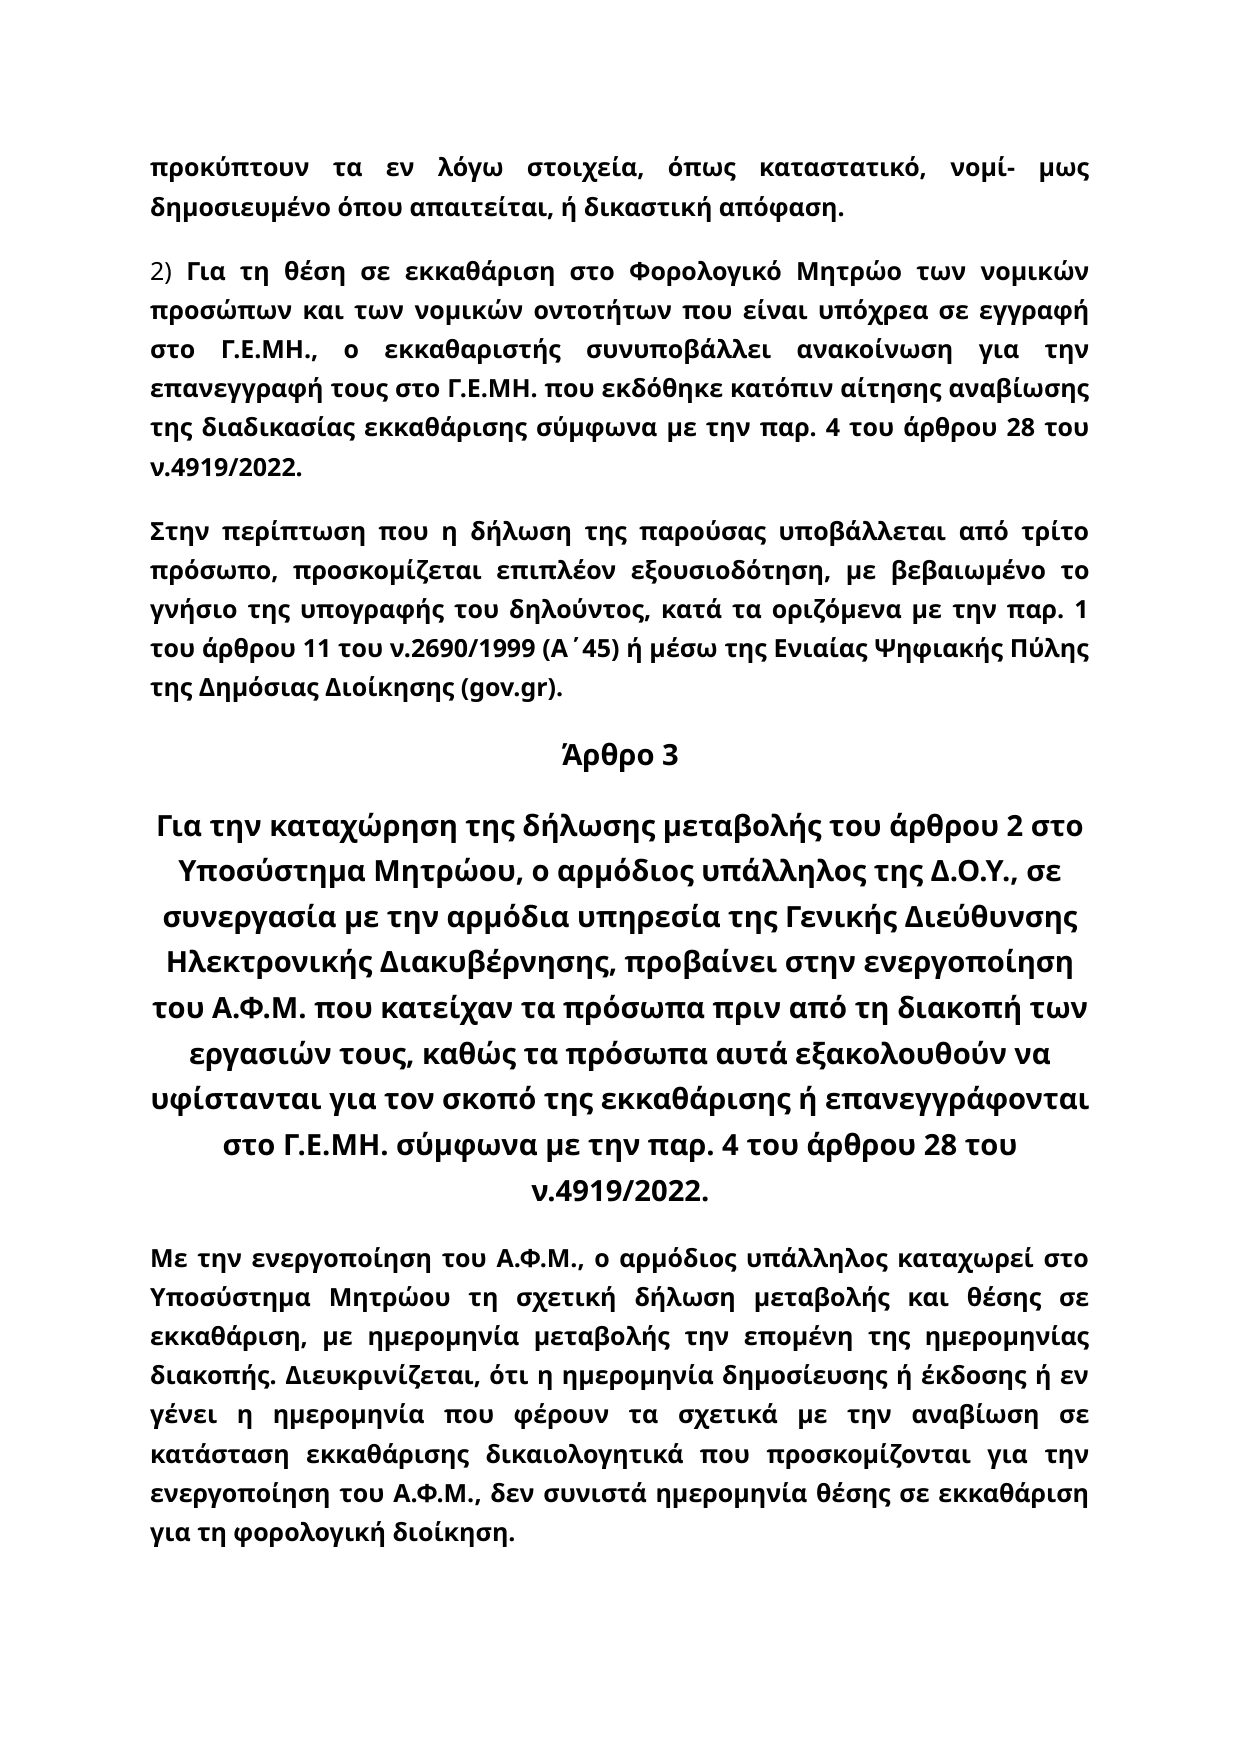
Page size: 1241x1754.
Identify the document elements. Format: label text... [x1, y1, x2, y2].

text προκύπτουν τα εν λόγω στοιχεία, όπως καταστατικό, νομί- μως δημοσιευμένο όπου απαιτείται, ή δικαστική απόφαση. [150, 150, 1090, 223]
text Με την ενεργοποίηση του Α.Φ.Μ., ο αρμόδιος υπάλληλος καταχωρεί στο Υποσύστημα Μητρώου τη σχετική δήλωση μεταβολής και θέσης σε εκκαθάριση, με ημερομηνία μεταβολής την επομένη της ημερομηνίας διακοπής. Διευκρινίζεται, ότι η ημερομηνία δημοσίευσης ή έκδοσης ή εν γένει η ημερομηνία που φέρουν τα σχετικά με την αναβίωση σε κατάσταση εκκαθάρισης δικαιολογητικά που προσκομίζονται για την ενεργοποίηση του Α.Φ.Μ., δεν συνιστά ημερομηνία θέσης σε εκκαθάριση για τη φορολογική διοίκηση. [150, 1240, 1090, 1549]
text 2) Για τη θέση σε εκκαθάριση στο Φορολογικό Μητρώο των νομικών προσώπων και των νομικών οντοτήτων που είναι υπόχρεα σε εγγραφή στο Γ.Ε.ΜΗ., ο εκκαθαριστής συνυποβάλλει ανακοίνωση για την επανεγγραφή τους στο Γ.Ε.ΜΗ. που εκδόθηκε κατόπιν αίτησης αναβίωσης της διαδικασίας εκκαθάρισης σύμφωνα με την παρ. 4 του άρθρου 28 του ν.4919/2022. [150, 253, 1090, 483]
subtitle Άρθρο 3 [150, 734, 1090, 774]
text Στην περίπτωση που η δήλωση της παρούσας υποβάλλεται από τρίτο πρόσωπο, προσκομίζεται επιπλέον εξουσιοδότηση, με βεβαιωμένο το γνήσιο της υπογραφής του δηλούντος, κατά τα οριζόμενα με την παρ. 1 του άρθρου 11 του ν.2690/1999 (Α΄45) ή μέσω της Ενιαίας Ψηφιακής Πύλης της Δημόσιας Διοίκησης (gov.gr). [150, 513, 1090, 704]
subtitle Για την καταχώρηση της δήλωσης μεταβολής του άρθρου 2 στο Υποσύστημα Μητρώου, ο αρμόδιος υπάλληλος της Δ.Ο.Υ., σε συνεργασία με την αρμόδια υπηρεσία της Γενικής Διεύθυνσης Ηλεκτρονικής Διακυβέρνησης, προβαίνει στην ενεργοποίηση του Α.Φ.Μ. που κατείχαν τα πρόσωπα πριν από τη διακοπή των εργασιών τους, καθώς τα πρόσωπα αυτά εξακολουθούν να υφίστανται για τον σκοπό της εκκαθάρισης ή επανεγγράφονται στο Γ.Ε.ΜΗ. σύμφωνα με την παρ. 4 του άρθρου 28 του ν.4919/2022. [150, 805, 1090, 1209]
